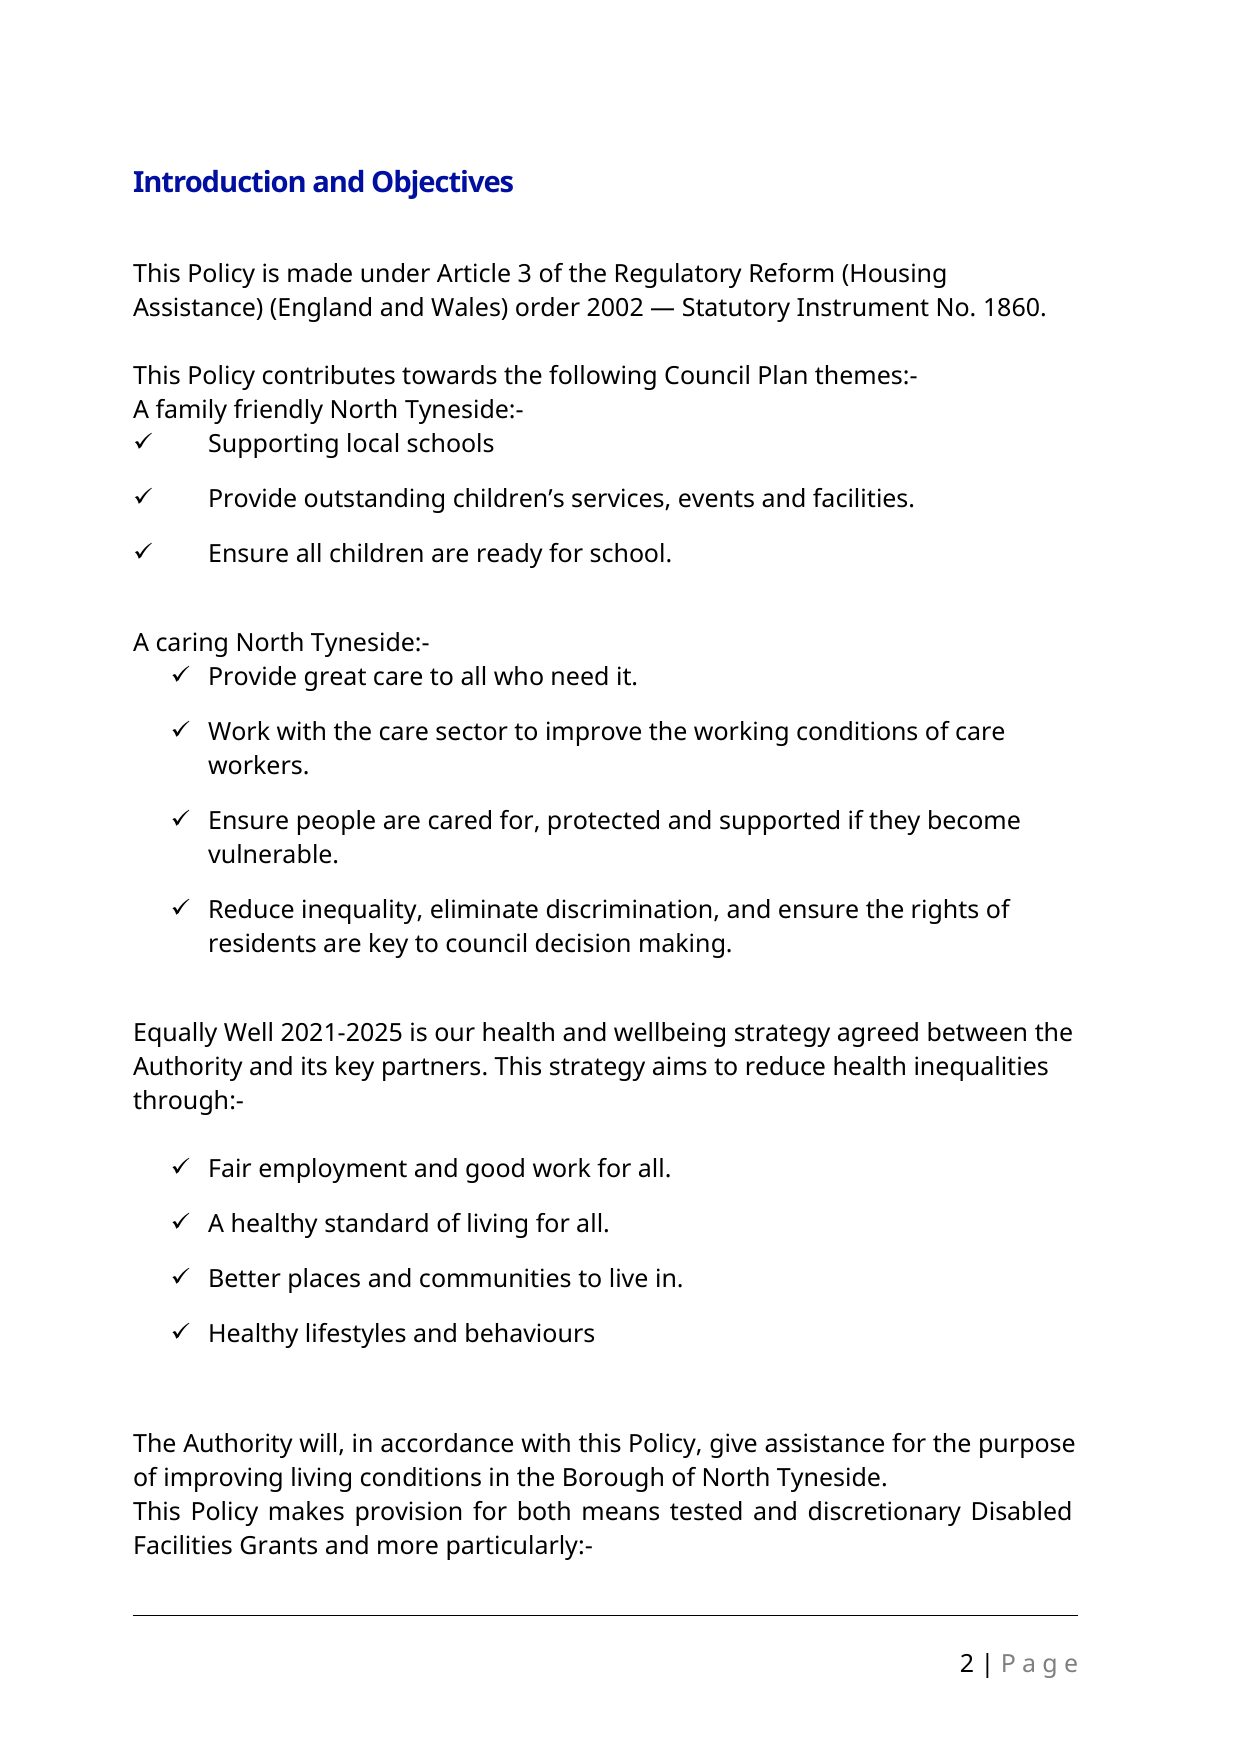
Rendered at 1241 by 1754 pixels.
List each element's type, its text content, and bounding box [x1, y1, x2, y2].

list Provide outstanding children’s services, events and facilities. [133, 481, 1077, 515]
list Fair employment and good work for all. [170, 1151, 1078, 1185]
list Reduce inequality, eliminate discrimination, and ensure the rights of residents are key to council decision making. [170, 891, 1078, 959]
subtitle Introduction and Objectives [133, 161, 1078, 201]
list Work with the care sector to improve the working conditions of care workers. [170, 713, 1078, 782]
text Equally Well 2021-2025 is our health and wellbeing strategy agreed between the Authority and its key partners. This strategy aims to reduce health inequalities through:- [133, 1014, 1078, 1117]
list Ensure all children are ready for school. [133, 536, 1077, 570]
list Provide great care to all who need it. [170, 659, 1078, 693]
list Ensure people are cared for, protected and supported if they become vulnerable. [170, 802, 1078, 871]
list Healthy lifestyles and behaviours [170, 1315, 1078, 1349]
list A healthy standard of living for all. [170, 1206, 1078, 1240]
text A caring North Tyneside:- [133, 624, 1077, 659]
text The Authority will, in accordance with this Policy, give assistance for the purpose of improving living conditions in the Borough of North Tyneside. [133, 1425, 1077, 1493]
list Better places and communities to live in. [170, 1261, 1078, 1294]
text A family friendly North Tyneside:- [133, 392, 1077, 426]
text This Policy makes provision for both means tested and discretionary Disabled Facilities Grants and more particularly:- [133, 1493, 1074, 1561]
text This Policy contributes towards the following Council Plan themes:- [133, 358, 1053, 392]
list Supporting local schools [133, 426, 1077, 460]
text This Policy is made under Article 3 of the Regulatory Reform (Housing Assistance) (England and Wales) order 2002 — Statutory Instrument No. 1860. [133, 256, 1077, 324]
